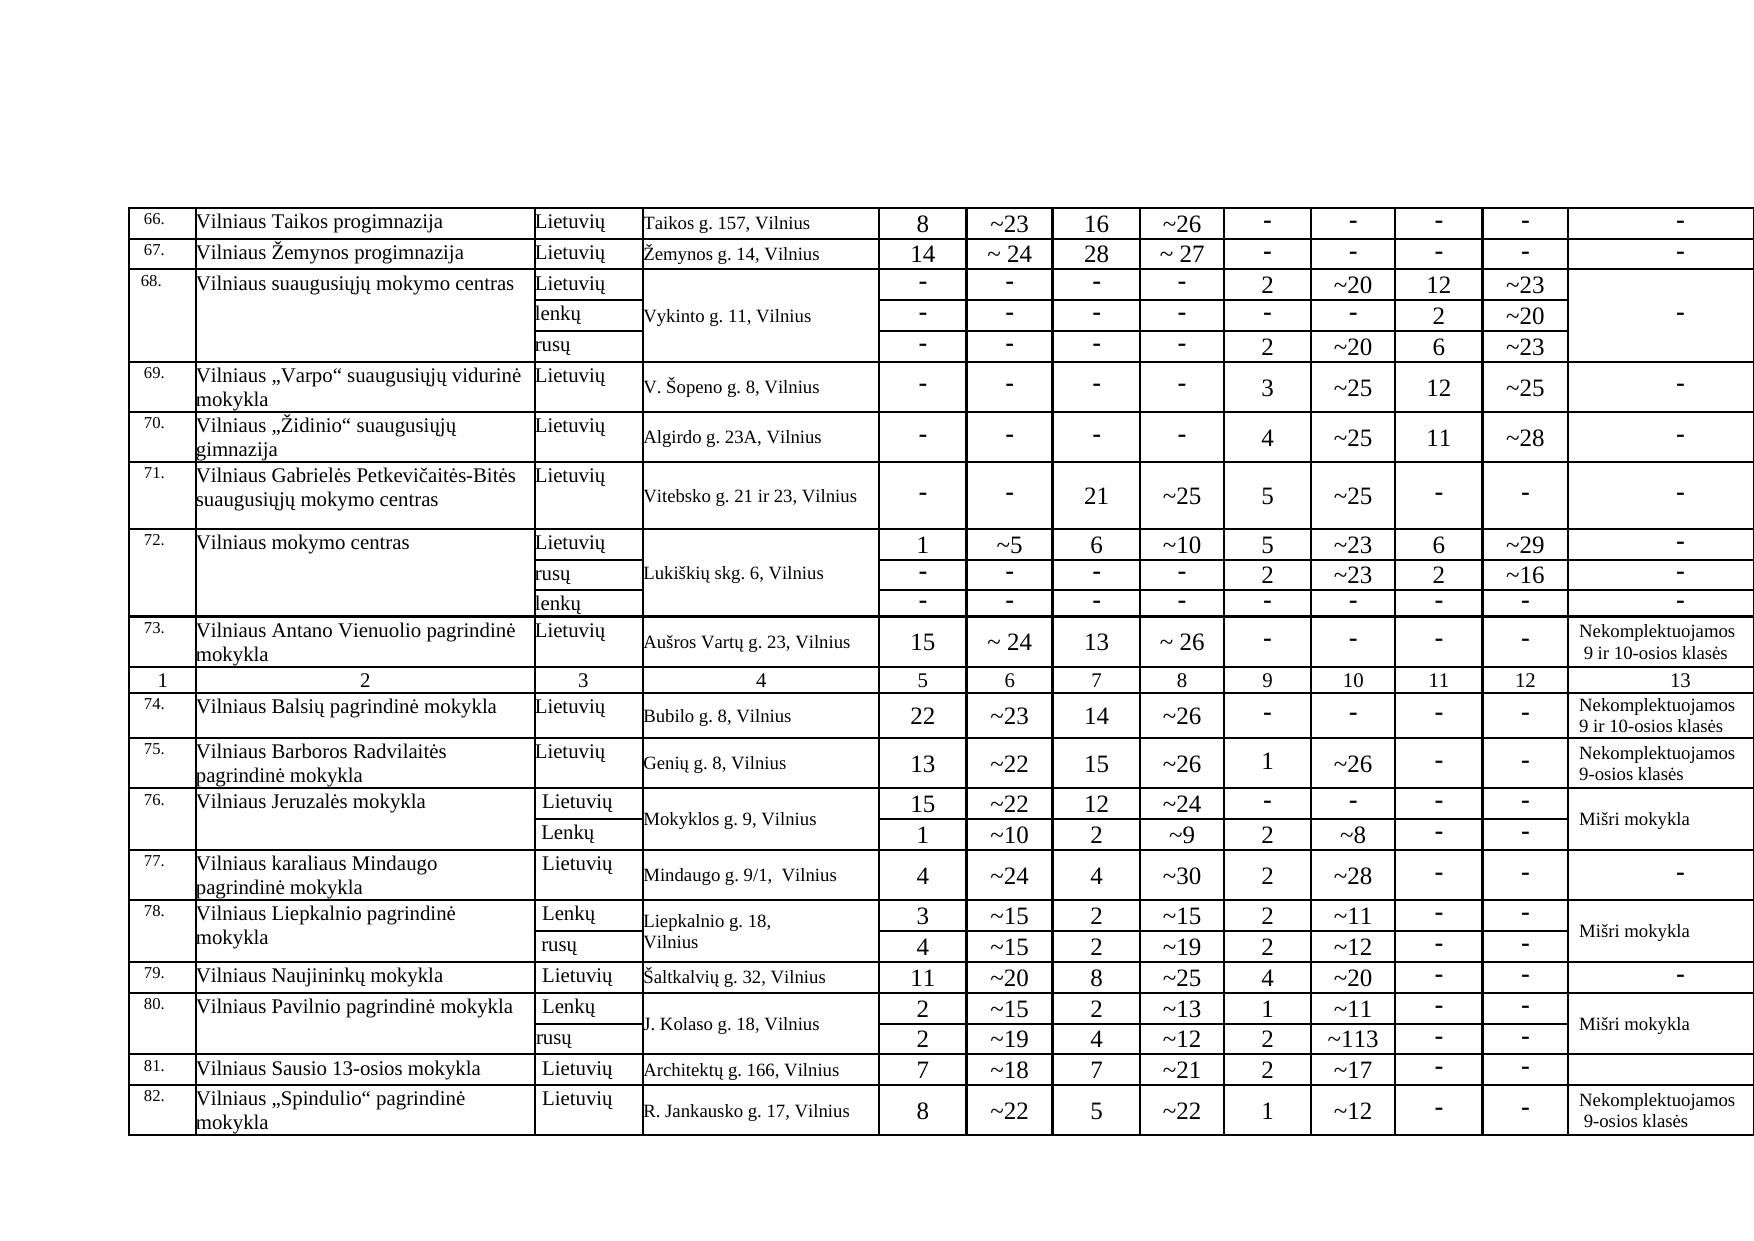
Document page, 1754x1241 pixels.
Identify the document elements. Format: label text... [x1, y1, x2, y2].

table_cell  [968, 301, 1051, 330]
table_cell 6 [1054, 530, 1139, 558]
table_cell lenkų [536, 301, 642, 330]
table_cell  [880, 561, 965, 589]
table_cell ~15 [968, 932, 1051, 961]
table_cell Vilniaus Jeruzalės mokykla [197, 789, 534, 849]
table_cell  [1484, 789, 1567, 818]
table_cell  [1396, 789, 1481, 818]
table_cell Vilniaus Balsių pagrindinė mokykla [197, 694, 534, 737]
table_cell  [1484, 1025, 1567, 1053]
table_cell Lietuvių [536, 618, 642, 666]
table_cell 2 [1225, 851, 1310, 899]
table_cell 81. [130, 1055, 195, 1084]
table_cell 6 [968, 668, 1051, 692]
table_cell  [1396, 994, 1481, 1022]
table_cell 2 [1054, 932, 1139, 961]
table_cell 4 [1225, 413, 1310, 461]
table_cell  [1396, 932, 1481, 961]
table_cell Lietuvių [536, 363, 642, 411]
table_cell Vilniaus Liepkalnio pagrindinė mokykla [197, 901, 534, 961]
table_cell 2 [1396, 301, 1481, 330]
table_cell  [1396, 1055, 1481, 1084]
table_cell  [1396, 240, 1481, 268]
table_cell 66. [130, 209, 195, 237]
table_cell  [1396, 1025, 1481, 1053]
table_cell  [1141, 363, 1223, 411]
table_cell  [1569, 363, 1753, 411]
table_cell Lietuvių [536, 530, 642, 558]
table_cell 2 [1225, 332, 1310, 361]
table_cell 7 [1054, 668, 1139, 692]
table_cell  [1225, 240, 1310, 268]
table_cell  [880, 301, 965, 330]
table_cell  [1054, 561, 1139, 589]
table_cell 8 [1141, 668, 1223, 692]
table_cell Vilniaus karaliaus Mindaugo pagrindinė mokykla [197, 851, 534, 899]
table_cell Nekomplektuojamos 9-osios klasės [1569, 1086, 1753, 1134]
table_cell rusų [536, 561, 642, 589]
table_cell rusų [536, 1025, 642, 1053]
table_cell  [1396, 591, 1481, 615]
table_cell 14 [880, 240, 965, 268]
table_cell ~ 24 [968, 618, 1051, 666]
table_cell  [1484, 932, 1567, 961]
table_cell  [1225, 209, 1310, 237]
table_cell Lietuvių [536, 463, 642, 528]
table_cell ~113 [1312, 1025, 1394, 1053]
table_cell  [880, 363, 965, 411]
table_cell  [968, 463, 1051, 528]
table_cell Vilniaus Naujininkų mokykla [197, 963, 534, 992]
table_cell 77. [130, 851, 195, 899]
table_cell 4 [1225, 963, 1310, 992]
table_cell  [1569, 851, 1753, 899]
table_cell ~20 [1312, 963, 1394, 992]
table_cell ~24 [1141, 789, 1223, 818]
table_cell ~22 [1141, 1086, 1223, 1134]
table_cell  [1484, 820, 1567, 849]
table_cell 13 [1054, 618, 1139, 666]
table_cell 8 [1054, 963, 1139, 992]
table_cell ~19 [1141, 932, 1223, 961]
table_cell 80. [130, 994, 195, 1053]
table_cell 1 [130, 668, 195, 692]
table_cell 2 [197, 668, 534, 692]
table_cell  [1396, 820, 1481, 849]
table_cell  [1569, 963, 1753, 992]
table_cell ~23 [1312, 530, 1394, 558]
table_cell 74. [130, 694, 195, 737]
table_cell  [1312, 789, 1394, 818]
table_cell ~25 [1312, 413, 1394, 461]
table_cell 3 [536, 668, 642, 692]
table_cell  [1312, 694, 1394, 737]
table_cell ~11 [1312, 901, 1394, 930]
table_cell  [1569, 591, 1753, 615]
table_cell  [968, 561, 1051, 589]
table_cell ~15 [968, 901, 1051, 930]
table_cell ~25 [1312, 463, 1394, 528]
table_cell 2 [1225, 901, 1310, 930]
table_cell  [1054, 332, 1139, 361]
table_cell  [1569, 413, 1753, 461]
table_cell ~22 [968, 739, 1051, 787]
table_cell 5 [1225, 463, 1310, 528]
table_cell Mišri mokykla [1569, 901, 1753, 961]
table_cell ~ 24 [968, 240, 1051, 268]
table_cell ~11 [1312, 994, 1394, 1022]
table_cell Vilniaus Žemynos progimnazija [197, 240, 534, 268]
table_cell Vykinto g. 11, Vilnius [644, 270, 878, 361]
table_cell 10 [1312, 668, 1394, 692]
table_cell 79. [130, 963, 195, 992]
table_cell ~22 [968, 1086, 1051, 1134]
table_cell ~13 [1141, 994, 1223, 1022]
table_cell  [1396, 618, 1481, 666]
table_cell Lietuvių [536, 694, 642, 737]
table_cell ~20 [1484, 301, 1567, 330]
table_cell Vitebsko g. 21 ir 23, Vilnius [644, 463, 878, 528]
table_cell Mokyklos g. 9, Vilnius [644, 789, 878, 849]
table_cell  [1484, 901, 1567, 930]
table_cell ~ 26 [1141, 618, 1223, 666]
table_cell ~25 [1484, 363, 1567, 411]
table_cell 67. [130, 240, 195, 268]
table_cell 2 [1225, 932, 1310, 961]
table_cell ~9 [1141, 820, 1223, 849]
table_cell  [1225, 789, 1310, 818]
table_cell  [1225, 591, 1310, 615]
table_cell 3 [880, 901, 965, 930]
table_cell Lietuvių [536, 1086, 642, 1134]
table_cell 4 [1054, 851, 1139, 899]
table_cell 2 [1225, 1025, 1310, 1053]
table_cell 15 [880, 789, 965, 818]
table_cell Architektų g. 166, Vilnius [644, 1055, 878, 1084]
table_cell ~19 [968, 1025, 1051, 1053]
table_cell  [968, 591, 1051, 615]
table_cell  [1484, 963, 1567, 992]
table_cell ~23 [1484, 270, 1567, 299]
table_cell ~23 [1312, 561, 1394, 589]
table_cell [1569, 1055, 1753, 1084]
table_cell  [1141, 332, 1223, 361]
table_cell Lenkų [536, 994, 642, 1022]
table_cell ~12 [1312, 932, 1394, 961]
table_cell  [1141, 413, 1223, 461]
table_cell 22 [880, 694, 965, 737]
table_cell  [1225, 301, 1310, 330]
table_cell  [1312, 618, 1394, 666]
table_cell ~20 [1312, 270, 1394, 299]
table_cell Lietuvių [536, 739, 642, 787]
table_cell 6 [1396, 530, 1481, 558]
table_cell 21 [1054, 463, 1139, 528]
table_cell 2 [1225, 561, 1310, 589]
table_cell  [880, 463, 965, 528]
table_cell  [1569, 463, 1753, 528]
table_cell ~ 27 [1141, 240, 1223, 268]
table_cell Vilniaus „Spindulio“ pagrindinė mokykla [197, 1086, 534, 1134]
table_cell ~12 [1141, 1025, 1223, 1053]
table_cell Vilniaus mokymo centras [197, 530, 534, 615]
table_cell Taikos g. 157, Vilnius [644, 209, 878, 237]
table_cell  [968, 270, 1051, 299]
table_cell Mišri mokykla [1569, 994, 1753, 1053]
table_cell ~30 [1141, 851, 1223, 899]
table_cell 75. [130, 739, 195, 787]
table_cell V. Šopeno g. 8, Vilnius [644, 363, 878, 411]
table_cell  [1054, 363, 1139, 411]
table_cell Liepkalnio g. 18, Vilnius [644, 901, 878, 961]
table_cell 8 [880, 1086, 965, 1134]
table_cell ~29 [1484, 530, 1567, 558]
table_cell ~26 [1141, 209, 1223, 237]
table_cell 14 [1054, 694, 1139, 737]
table_cell 7 [880, 1055, 965, 1084]
table_cell 6 [1396, 332, 1481, 361]
table_cell ~24 [968, 851, 1051, 899]
table_cell 13 [1569, 668, 1753, 692]
table_cell ~25 [1141, 463, 1223, 528]
table_cell  [1484, 694, 1567, 737]
table_cell  [1141, 591, 1223, 615]
table_cell  [968, 413, 1051, 461]
table_cell  [1484, 1055, 1567, 1084]
table_cell 4 [1054, 1025, 1139, 1053]
table_cell  [1396, 463, 1481, 528]
table_cell Lietuvių [536, 270, 642, 299]
table_cell Vilniaus Barboros Radvilaitės pagrindinė mokykla [197, 739, 534, 787]
table_cell  [1054, 591, 1139, 615]
table_cell  [1141, 561, 1223, 589]
table_cell ~28 [1484, 413, 1567, 461]
table_cell ~25 [1312, 363, 1394, 411]
table_cell  [1312, 209, 1394, 237]
table_cell 1 [880, 530, 965, 558]
table_cell ~10 [1141, 530, 1223, 558]
table_cell  [1312, 591, 1394, 615]
table_cell 2 [1225, 820, 1310, 849]
table_cell ~10 [968, 820, 1051, 849]
table_cell ~21 [1141, 1055, 1223, 1084]
table_cell 2 [1396, 561, 1481, 589]
table_cell Genių g. 8, Vilnius [644, 739, 878, 787]
table_cell 68. [130, 270, 195, 361]
table_cell  [1484, 209, 1567, 237]
table_cell  [1054, 270, 1139, 299]
table_cell ~26 [1141, 694, 1223, 737]
table_cell  [1484, 1086, 1567, 1134]
table_cell Lenkų [536, 901, 642, 930]
table_cell ~17 [1312, 1055, 1394, 1084]
table_cell 12 [1484, 668, 1567, 692]
table_cell 2 [1054, 901, 1139, 930]
table_cell Algirdo g. 23A, Vilnius [644, 413, 878, 461]
table_cell  [1396, 901, 1481, 930]
table_cell ~12 [1312, 1086, 1394, 1134]
table_cell  [1225, 739, 1310, 787]
table_cell 15 [880, 618, 965, 666]
table_cell  [1396, 739, 1481, 787]
table_cell 9 [1225, 668, 1310, 692]
table_cell 12 [1396, 363, 1481, 411]
table_cell 2 [1054, 820, 1139, 849]
table_cell 70. [130, 413, 195, 461]
table_cell 1 [1225, 1086, 1310, 1134]
table_cell 4 [880, 851, 965, 899]
table_cell Lietuvių [536, 851, 642, 899]
table_cell Vilniaus Gabrielės Petkevičaitės-Bitės suaugusiųjų mokymo centras [197, 463, 534, 528]
table_cell 73. [130, 618, 195, 666]
table_cell 78. [130, 901, 195, 961]
table_cell 5 [1225, 530, 1310, 558]
table_cell 2 [1054, 994, 1139, 1022]
table_cell 7 [1054, 1055, 1139, 1084]
table_cell Lukiškių skg. 6, Vilnius [644, 530, 878, 615]
table_cell 8 [880, 209, 965, 237]
table_cell  [1484, 851, 1567, 899]
table_cell Šaltkalvių g. 32, Vilnius [644, 963, 878, 992]
table_cell Vilniaus Taikos progimnazija [197, 209, 534, 237]
table_cell  [1484, 618, 1567, 666]
table_cell Mindaugo g. 9/1, Vilnius [644, 851, 878, 899]
table_cell Vilniaus Antano Vienuolio pagrindinė mokykla [197, 618, 534, 666]
table_cell  [1396, 694, 1481, 737]
table_cell  [968, 332, 1051, 361]
table_cell Mišri mokykla [1569, 789, 1753, 849]
table_cell 1 [880, 820, 965, 849]
table_cell 11 [1396, 413, 1481, 461]
table_cell  [1484, 739, 1567, 787]
table_cell  [1312, 301, 1394, 330]
table_cell  [1484, 463, 1567, 528]
table_cell  [880, 413, 965, 461]
table_cell Lietuvių [536, 963, 642, 992]
table_cell ~23 [968, 209, 1051, 237]
table_cell 11 [1396, 668, 1481, 692]
table_cell 12 [1396, 270, 1481, 299]
table_cell  [1054, 413, 1139, 461]
table_cell ~16 [1484, 561, 1567, 589]
table_cell ~23 [968, 694, 1051, 737]
table_cell Lietuvių [536, 240, 642, 268]
table_cell ~8 [1312, 820, 1394, 849]
table_cell Lietuvių [536, 413, 642, 461]
table_cell  [1569, 270, 1753, 361]
table_cell 13 [880, 739, 965, 787]
table_cell 16 [1054, 209, 1139, 237]
table_cell Vilniaus suaugusiųjų mokymo centras [197, 270, 534, 361]
table_cell  [968, 363, 1051, 411]
table_cell  [1569, 530, 1753, 558]
table_cell ~20 [1312, 332, 1394, 361]
table_cell Aušros Vartų g. 23, Vilnius [644, 618, 878, 666]
table_cell  [1484, 591, 1567, 615]
table_cell R. Jankausko g. 17, Vilnius [644, 1086, 878, 1134]
table_cell  [1054, 301, 1139, 330]
table_cell 12 [1054, 789, 1139, 818]
table_cell rusų [536, 332, 642, 361]
table_cell 71. [130, 463, 195, 528]
table_cell 5 [880, 668, 965, 692]
table_cell ~20 [968, 963, 1051, 992]
table_cell  [1484, 994, 1567, 1022]
table_cell 1 [1225, 994, 1310, 1022]
table_cell ~18 [968, 1055, 1051, 1084]
table_cell  [1569, 240, 1753, 268]
table_cell  [880, 270, 965, 299]
table_cell 28 [1054, 240, 1139, 268]
table_cell 3 [1225, 363, 1310, 411]
table_cell  [1225, 694, 1310, 737]
table_cell ~15 [968, 994, 1051, 1022]
table_cell Vilniaus „Varpo“ suaugusiųjų vidurinė mokykla [197, 363, 534, 411]
table_cell  [1569, 561, 1753, 589]
table_cell 2 [1225, 270, 1310, 299]
table_cell ~5 [968, 530, 1051, 558]
table_cell 11 [880, 963, 965, 992]
table_cell Žemynos g. 14, Vilnius [644, 240, 878, 268]
table_cell Vilniaus Pavilnio pagrindinė mokykla [197, 994, 534, 1053]
table_cell Bubilo g. 8, Vilnius [644, 694, 878, 737]
table_cell Lietuvių [536, 209, 642, 237]
table_cell Lietuvių [536, 789, 642, 818]
table_cell Vilniaus „Židinio“ suaugusiųjų gimnazija [197, 413, 534, 461]
table_cell 2 [1225, 1055, 1310, 1084]
table_cell Nekomplektuojamos 9 ir 10-osios klasės [1569, 618, 1753, 666]
table_cell ~28 [1312, 851, 1394, 899]
table_cell 69. [130, 363, 195, 411]
table_cell Lenkų [536, 820, 642, 849]
table_cell 5 [1054, 1086, 1139, 1134]
table_cell 4 [644, 668, 878, 692]
table_cell ~26 [1312, 739, 1394, 787]
table_cell  [1225, 618, 1310, 666]
table_cell ~26 [1141, 739, 1223, 787]
table_cell Lietuvių [536, 1055, 642, 1084]
table_cell lenkų [536, 591, 642, 615]
table_cell ~23 [1484, 332, 1567, 361]
table_cell ~15 [1141, 901, 1223, 930]
table_cell 2 [880, 994, 965, 1022]
table_cell Nekomplektuojamos 9 ir 10-osios klasės [1569, 694, 1753, 737]
table_cell J. Kolaso g. 18, Vilnius [644, 994, 878, 1053]
table_cell ~22 [968, 789, 1051, 818]
table_cell  [1396, 209, 1481, 237]
table_cell  [1396, 963, 1481, 992]
table_cell  [1396, 851, 1481, 899]
table_cell  [1484, 240, 1567, 268]
table_cell  [1141, 301, 1223, 330]
table_cell 4 [880, 932, 965, 961]
table_cell ~25 [1141, 963, 1223, 992]
table_cell rusų [536, 932, 642, 961]
table_cell 15 [1054, 739, 1139, 787]
table_cell 2 [880, 1025, 965, 1053]
table_cell  [1312, 240, 1394, 268]
table_cell 82. [130, 1086, 195, 1134]
table_cell Nekomplektuojamos 9-osios klasės [1569, 739, 1753, 787]
table_cell Vilniaus Sausio 13-osios mokykla [197, 1055, 534, 1084]
table_cell  [1569, 209, 1753, 237]
table_cell 72. [130, 530, 195, 615]
table_cell  [880, 591, 965, 615]
table_cell  [1396, 1086, 1481, 1134]
table_cell  [1141, 270, 1223, 299]
table_cell  [880, 332, 965, 361]
table_cell 76. [130, 789, 195, 849]
